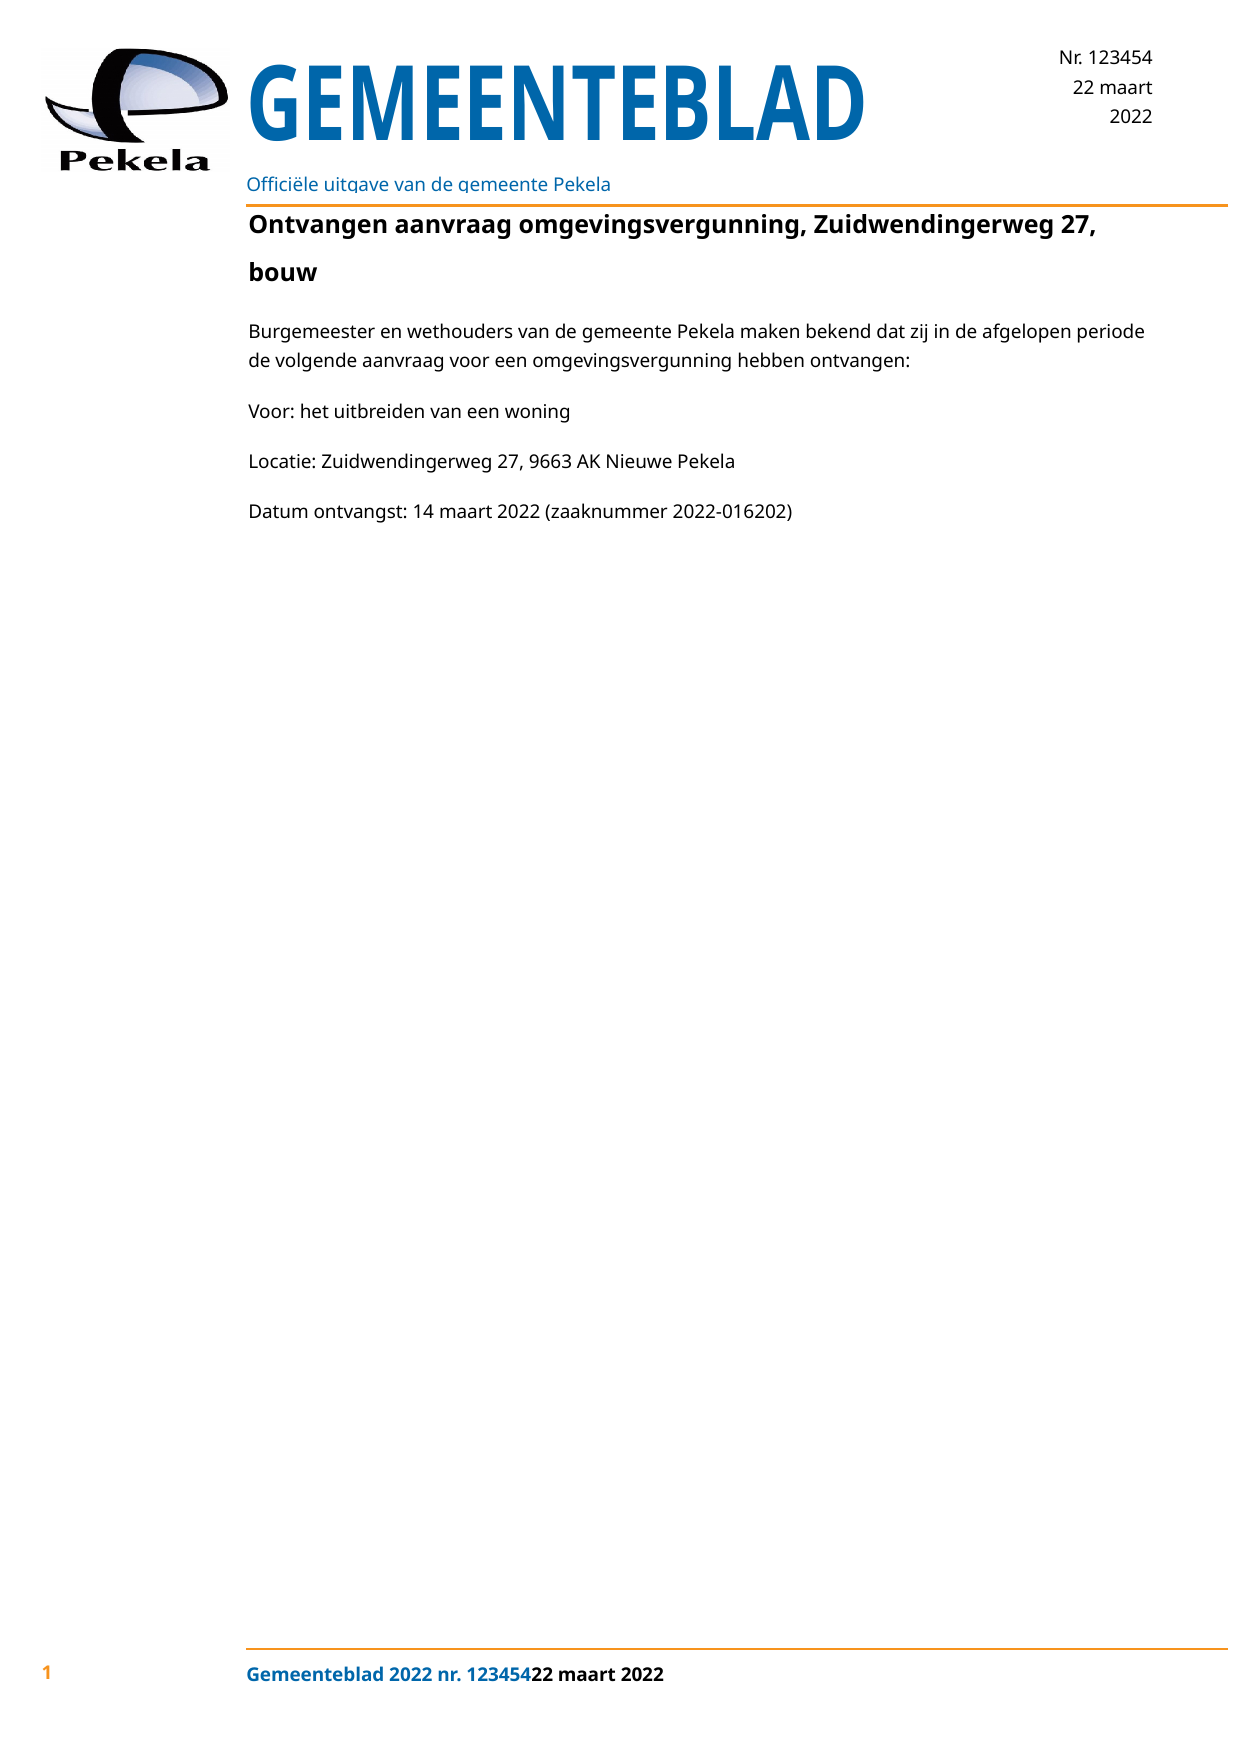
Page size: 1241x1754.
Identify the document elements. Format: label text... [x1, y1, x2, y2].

text Burgemeester en wethouders van de gemeente Pekela maken bekend dat zij in de afgelopen periode de volgende aanvraag voor een omgevingsvergunning hebben ontvangen: [248, 318, 1152, 373]
text Voor: het uitbreiden van een woning [248, 398, 1152, 424]
text Locatie: Zuidwendingerweg 27, 9663 AK Nieuwe Pekela [248, 448, 1152, 474]
text Ontvangen aanvraag omgevingsvergunning, Zuidwendingerweg 27, bouw [248, 207, 1152, 288]
text Datum ontvangst: 14 maart 2022 (zaaknummer 2022-016202) [248, 499, 1152, 524]
picture [41, 47, 231, 172]
